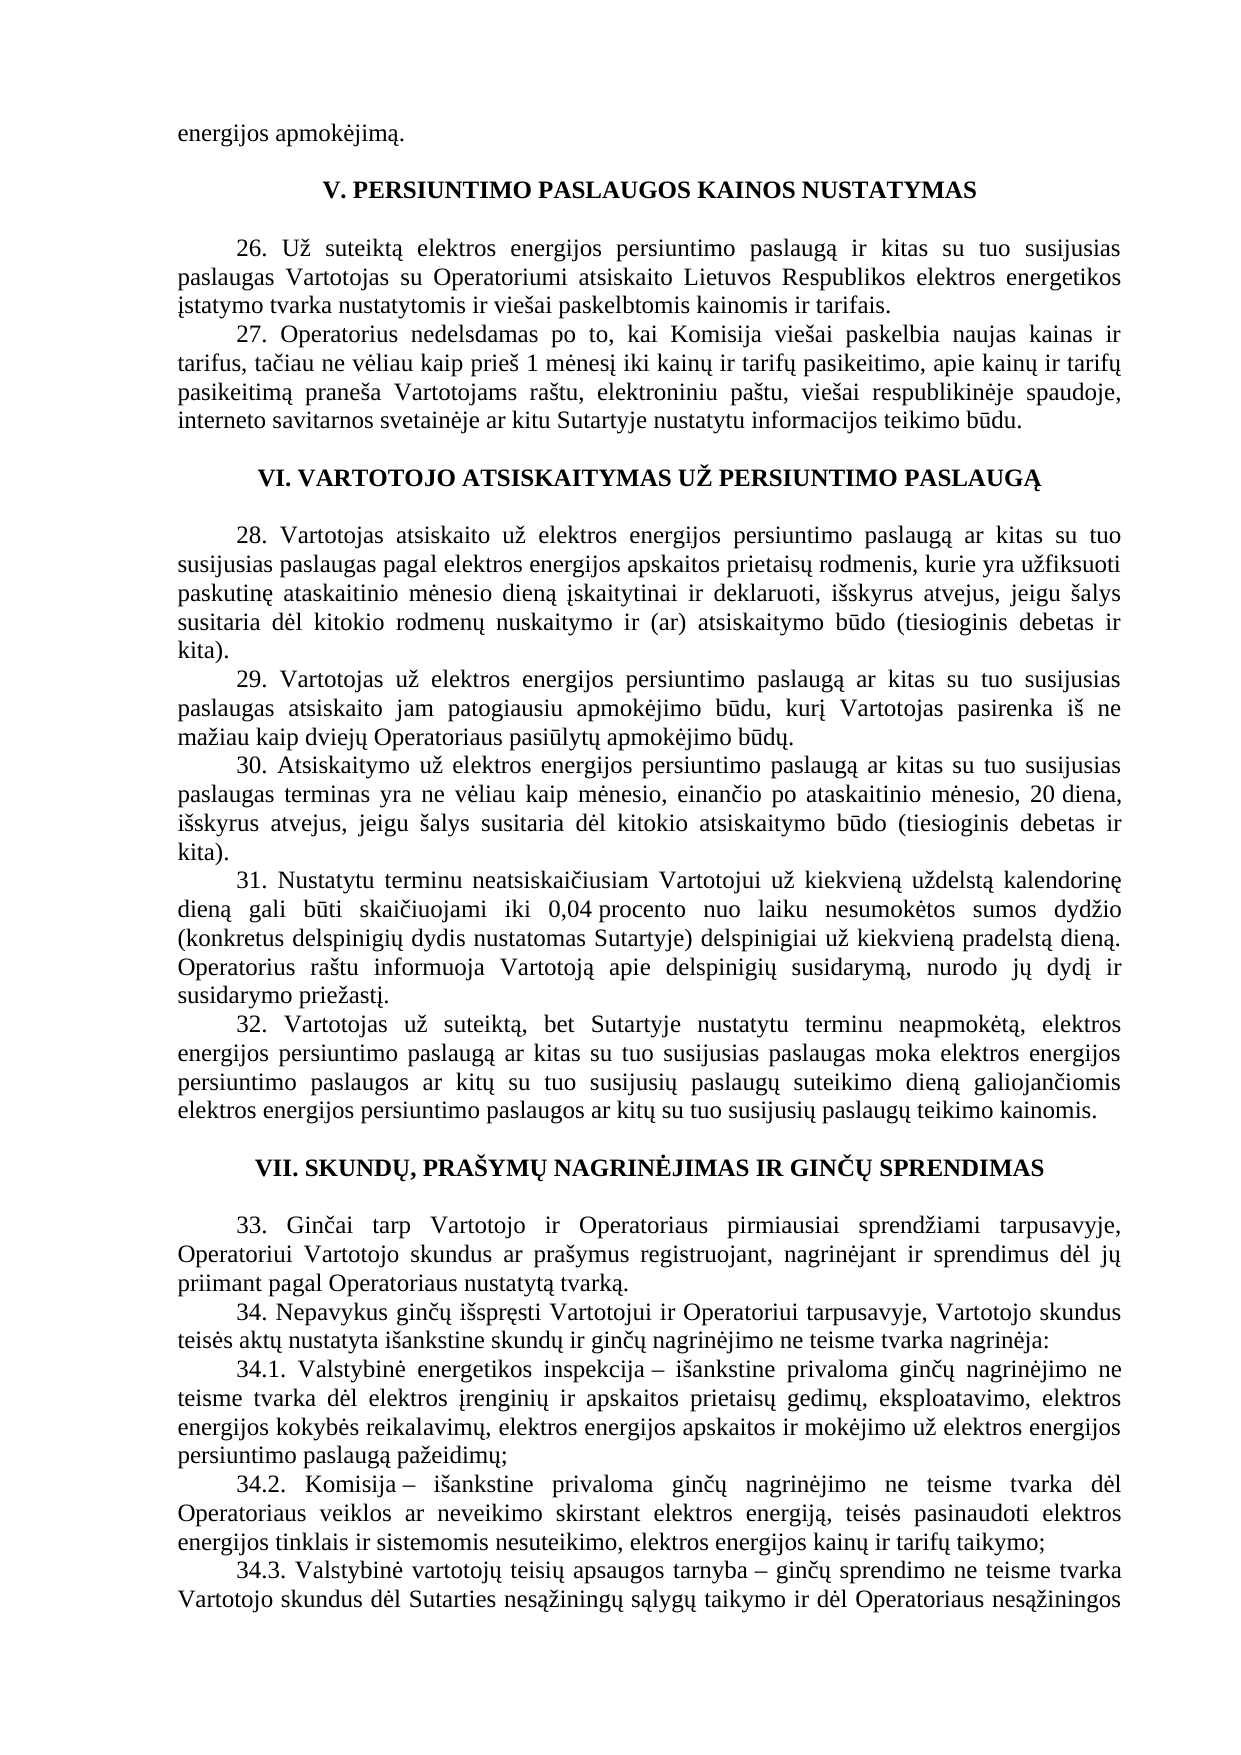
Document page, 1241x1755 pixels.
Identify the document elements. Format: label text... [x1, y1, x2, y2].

text 30. Atsiskaitymo už elektros energijos persiuntimo paslaugą ar kitas su tuo susijusias paslaugas terminas yra ne vėliau kaip mėnesio, einančio po ataskaitinio mėnesio, 20 diena, išskyrus atvejus, jeigu šalys susitaria dėl kitokio atsiskaitymo būdo (tiesioginis debetas ir kita). [177, 751, 1122, 866]
text 32. Vartotojas už suteiktą, bet Sutartyje nustatytu terminu neapmokėtą, elektros energijos persiuntimo paslaugą ar kitas su tuo susijusias paslaugas moka elektros energijos persiuntimo paslaugos ar kitų su tuo susijusių paslaugų suteikimo dieną galiojančiomis elektros energijos persiuntimo paslaugos ar kitų su tuo susijusių paslaugų teikimo kainomis. [177, 1009, 1122, 1124]
text 34.1. Valstybinė energetikos inspekcija – išankstine privaloma ginčų nagrinėjimo ne teisme tvarka dėl elektros įrenginių ir apskaitos prietaisų gedimų, eksploatavimo, elektros energijos kokybės reikalavimų, elektros energijos apskaitos ir mokėjimo už elektros energijos persiuntimo paslaugą pažeidimų; [177, 1354, 1122, 1469]
text 33. Ginčai tarp Vartotojo ir Operatoriaus pirmiausiai sprendžiami tarpusavyje, Operatoriui Vartotojo skundus ar prašymus registruojant, nagrinėjant ir sprendimus dėl jų priimant pagal Operatoriaus nustatytą tvarką. [177, 1211, 1122, 1297]
text 28. Vartotojas atsiskaito už elektros energijos persiuntimo paslaugą ar kitas su tuo susijusias paslaugas pagal elektros energijos apskaitos prietaisų rodmenis, kurie yra užfiksuoti paskutinę ataskaitinio mėnesio dieną įskaitytinai ir deklaruoti, išskyrus atvejus, jeigu šalys susitaria dėl kitokio rodmenų nuskaitymo ir (ar) atsiskaitymo būdo (tiesioginis debetas ir kita). [177, 521, 1122, 664]
text 34. Nepavykus ginčų išspręsti Vartotojui ir Operatoriui tarpusavyje, Vartotojo skundus teisės aktų nustatyta išankstine skundų ir ginčų nagrinėjimo ne teisme tvarka nagrinėja: [177, 1297, 1122, 1354]
text energijos apmokėjimą. [177, 118, 1122, 147]
text 26. Už suteiktą elektros energijos persiuntimo paslaugą ir kitas su tuo susijusias paslaugas Vartotojas su Operatoriumi atsiskaito Lietuvos Respublikos elektros energetikos įstatymo tvarka nustatytomis ir viešai paskelbtomis kainomis ir tarifais. [177, 233, 1122, 319]
text 29. Vartotojas už elektros energijos persiuntimo paslaugą ar kitas su tuo susijusias paslaugas atsiskaito jam patogiausiu apmokėjimo būdu, kurį Vartotojas pasirenka iš ne mažiau kaip dviejų Operatoriaus pasiūlytų apmokėjimo būdų. [177, 664, 1122, 751]
text 34.3. Valstybinė vartotojų teisių apsaugos tarnyba – ginčų sprendimo ne teisme tvarka Vartotojo skundus dėl Sutarties nesąžiningų sąlygų taikymo ir dėl Operatoriaus nesąžiningos [177, 1556, 1122, 1613]
text 31. Nustatytu terminu neatsiskaičiusiam Vartotojui už kiekvieną uždelstą kalendorinę dieną gali būti skaičiuojami iki 0,04 procento nuo laiku nesumokėtos sumos dydžio (konkretus delspinigių dydis nustatomas Sutartyje) delspinigiai už kiekvieną pradelstą dieną. Operatorius raštu informuoja Vartotoją apie delspinigių susidarymą, nurodo jų dydį ir susidarymo priežastį. [177, 866, 1122, 1009]
text V. PERSIUNTIMO PASLAUGOS KAINOS NUSTATYMAS [177, 176, 1122, 204]
text 34.2. Komisija – išankstine privaloma ginčų nagrinėjimo ne teisme tvarka dėl Operatoriaus veiklos ar neveikimo skirstant elektros energiją, teisės pasinaudoti elektros energijos tinklais ir sistemomis nesuteikimo, elektros energijos kainų ir tarifų taikymo; [177, 1469, 1122, 1556]
text VII. SKUNDŲ, PRAŠYMŲ NAGRINĖJIMAS IR GINČŲ SPRENDIMAS [177, 1153, 1122, 1182]
text VI. VARTOTOJO ATSISKAITYMAS UŽ PERSIUNTIMO PASLAUGĄ [177, 463, 1122, 492]
text 27. Operatorius nedelsdamas po to, kai Komisija viešai paskelbia naujas kainas ir tarifus, tačiau ne vėliau kaip prieš 1 mėnesį iki kainų ir tarifų pasikeitimo, apie kainų ir tarifų pasikeitimą praneša Vartotojams raštu, elektroniniu paštu, viešai respublikinėje spaudoje, interneto savitarnos svetainėje ar kitu Sutartyje nustatytu informacijos teikimo būdu. [177, 319, 1122, 434]
